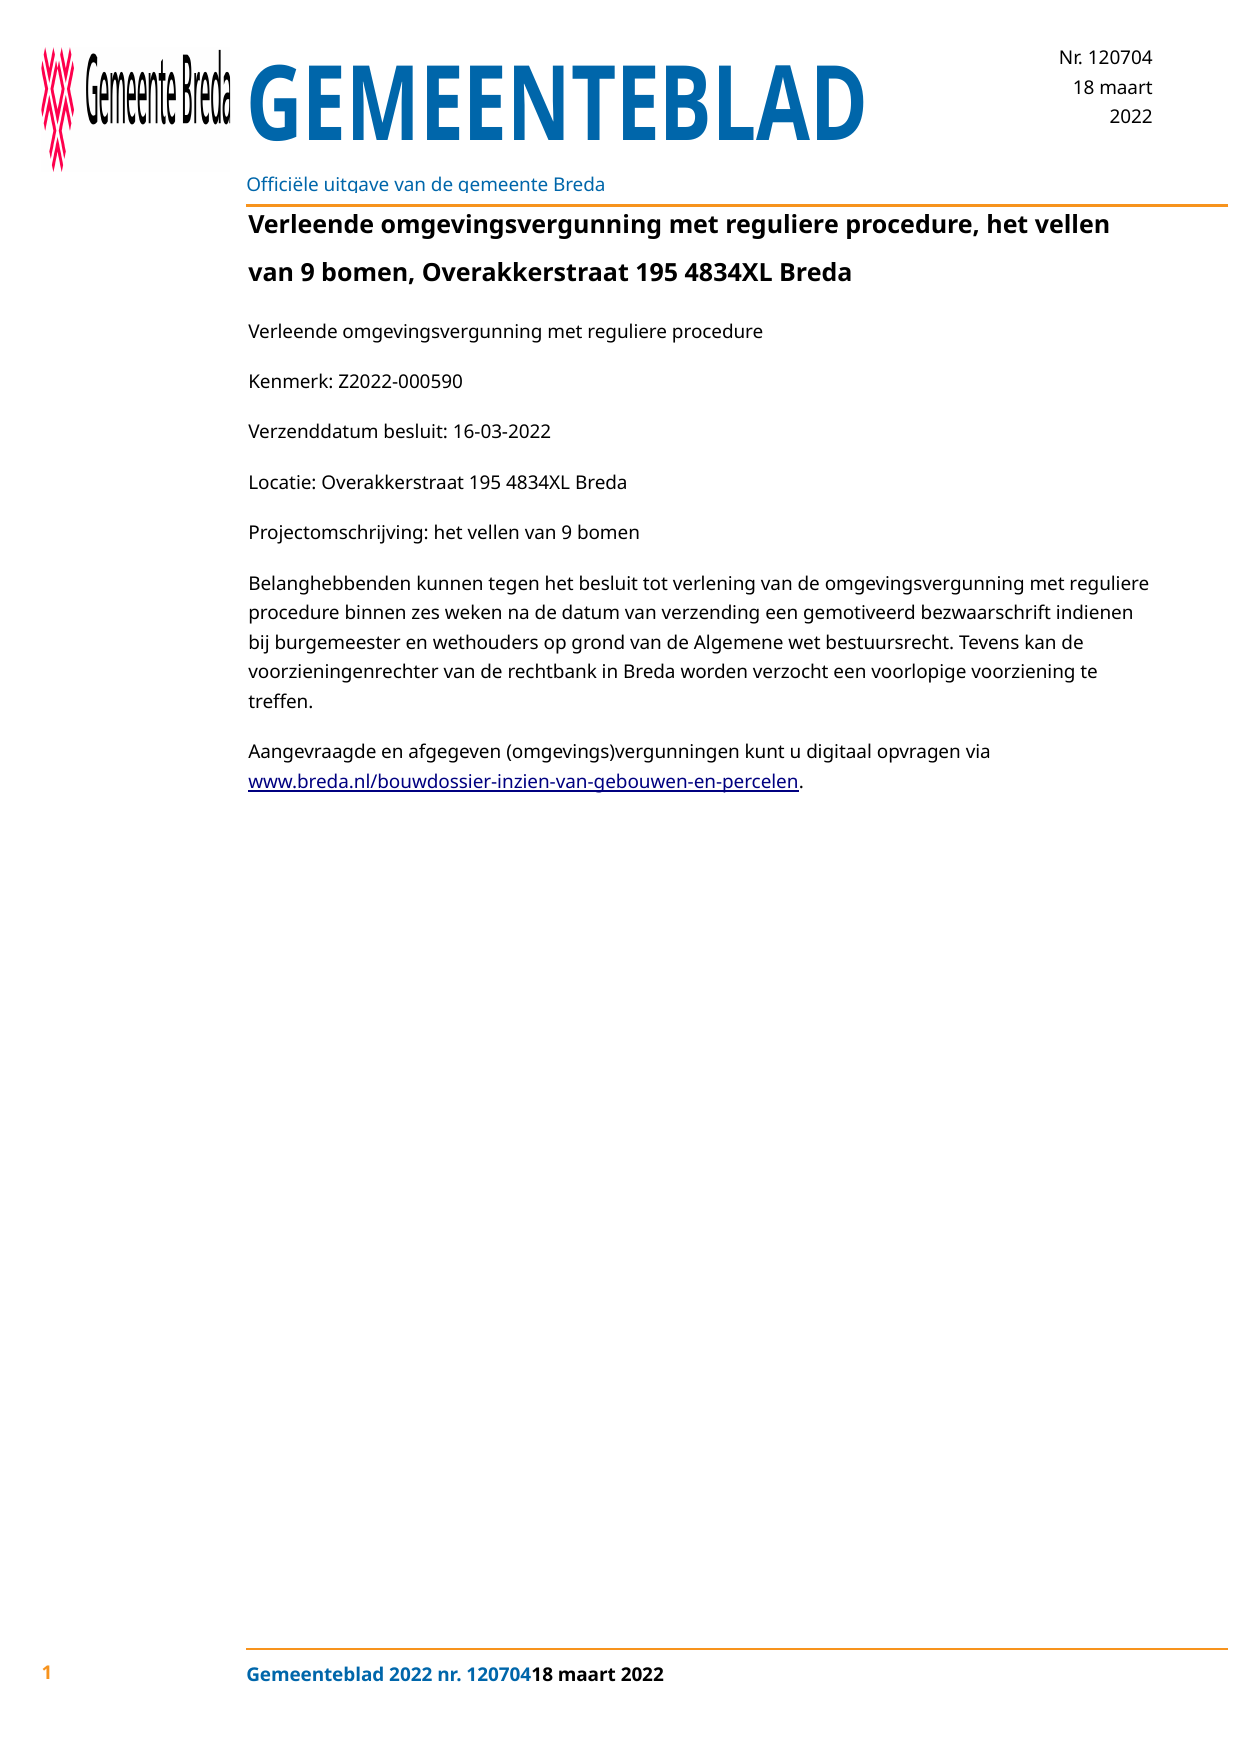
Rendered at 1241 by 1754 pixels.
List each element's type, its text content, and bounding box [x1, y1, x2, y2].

text Locatie: Overakkerstraat 195 4834XL Breda [248, 469, 1152, 495]
text Aangevraagde en afgegeven (omgevings)vergunningen kunt u digitaal opvragen via www.breda.nl/bouwdossier-inzien-van-gebouwen-en-percelen. [248, 739, 1152, 794]
text Kenmerk: Z2022-000590 [248, 368, 1152, 394]
text Verleende omgevingsvergunning met reguliere procedure, het vellen van 9 bomen, Overakkerstraat 195 4834XL Breda [248, 207, 1152, 288]
text Verzenddatum besluit: 16-03-2022 [248, 419, 1152, 444]
text Belanghebbenden kunnen tegen het besluit tot verlening van de omgevingsvergunning met reguliere procedure binnen zes weken na de datum van verzending een gemotiveerd bezwaarschrift indienen bij burgemeester en wethouders op grond van de Algemene wet bestuursrecht. Tevens kan de voorzieningenrechter van de rechtbank in Breda worden verzocht een voorlopige voorziening te treffen. [248, 570, 1152, 714]
picture [41, 47, 231, 172]
text Projectomschrijving: het vellen van 9 bomen [248, 519, 1152, 545]
text Verleende omgevingsvergunning met reguliere procedure [248, 318, 1152, 344]
